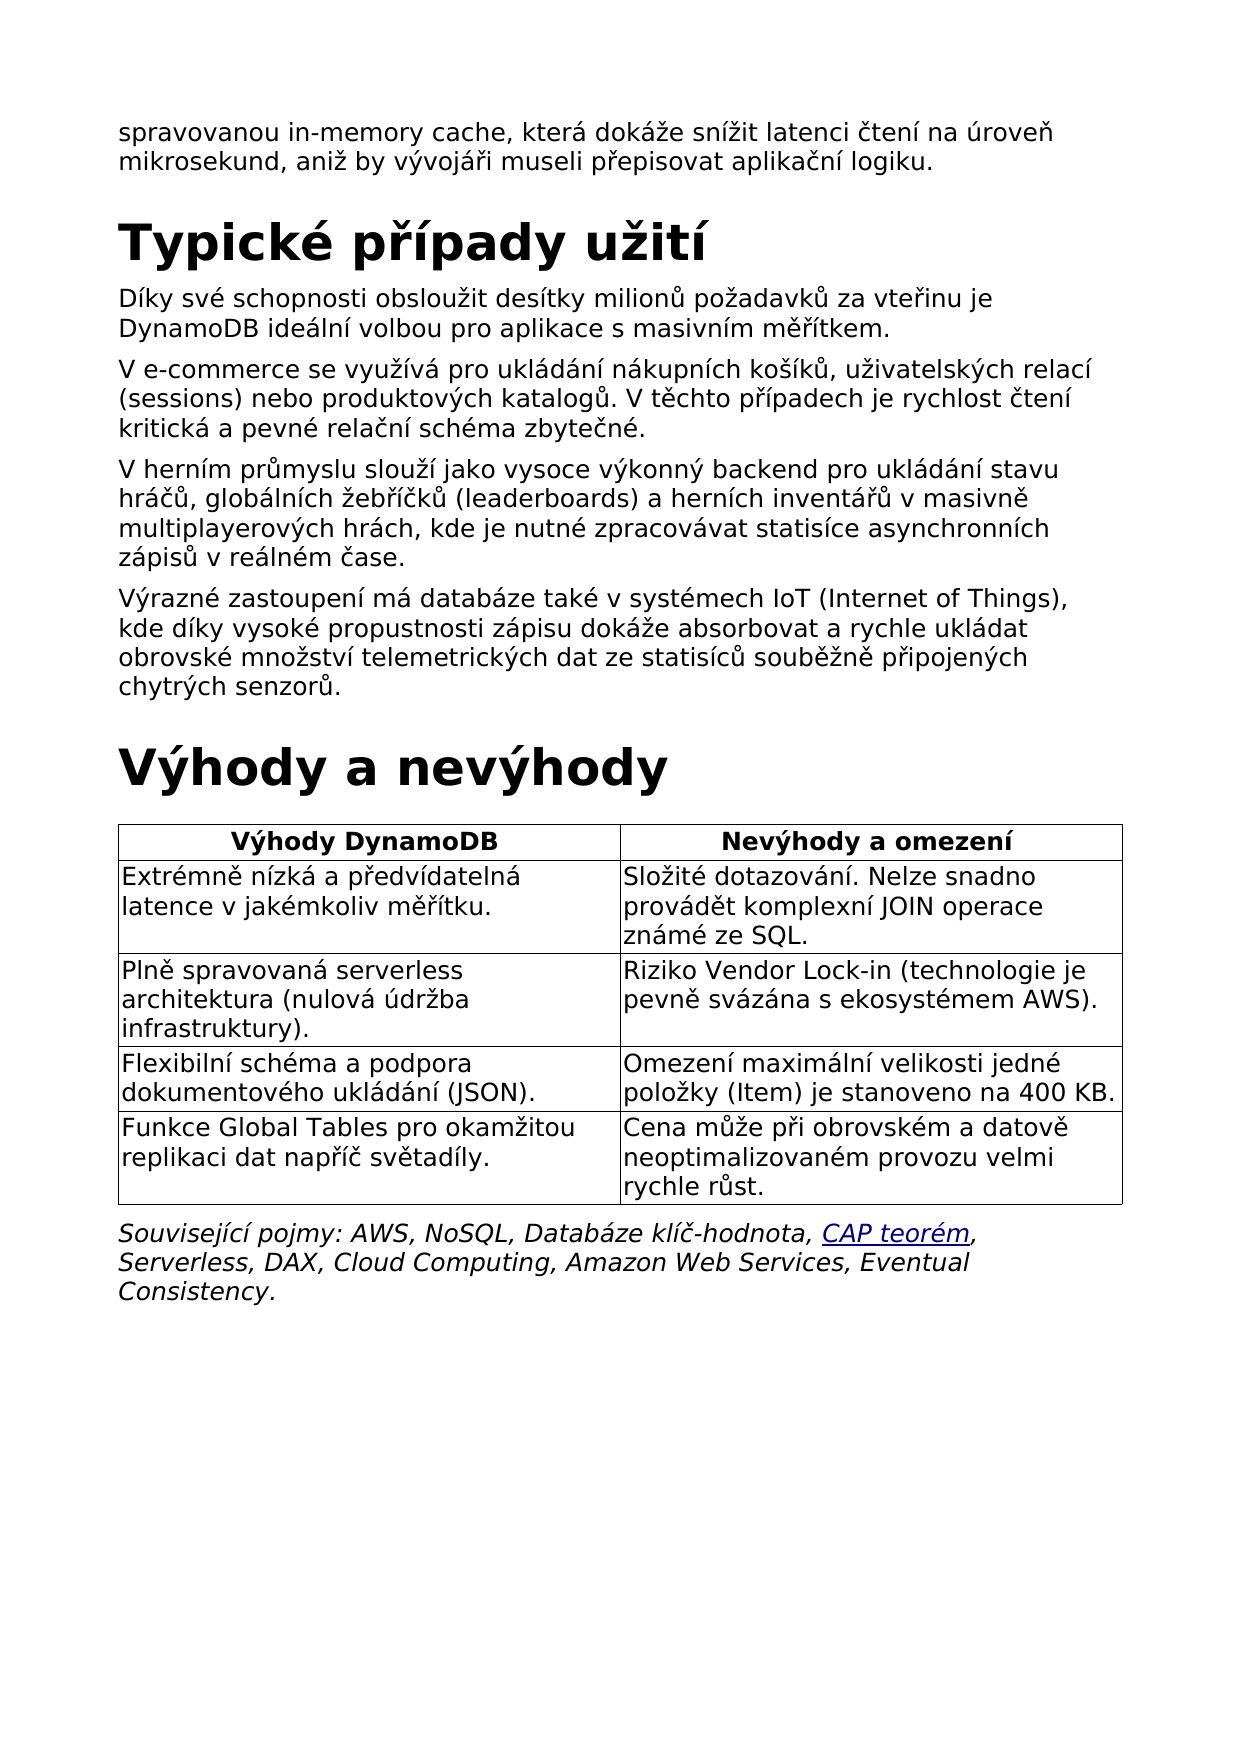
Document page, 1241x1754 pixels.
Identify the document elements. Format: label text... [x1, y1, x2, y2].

table_cell Složité dotazování. Nelze snadno provádět komplexní JOIN operace známé ze SQL. [621, 861, 1122, 953]
table_header Výhody DynamoDB [119, 825, 620, 859]
table_cell Omezení maximální velikosti jedné položky (Item) je stanoveno na 400 KB. [621, 1047, 1122, 1111]
table_cell Flexibilní schéma a podpora dokumentového ukládání (JSON). [119, 1047, 620, 1111]
table_header Nevýhody a omezení [621, 825, 1122, 859]
table_cell Plně spravovaná serverless architektura (nulová údržba infrastruktury). [119, 954, 620, 1046]
text Díky své schopnosti obsloužit desítky milionů požadavků za vteřinu je DynamoDB ideální volbou pro aplikace s masivním měřítkem. [118, 285, 1122, 343]
subtitle Výhody a nevýhody [118, 739, 1122, 797]
text spravovanou in-memory cache, která dokáže snížit latenci čtení na úroveň mikrosekund, aniž by vývojáři museli přepisovat aplikační logiku. [118, 118, 1122, 176]
text V herním průmyslu slouží jako vysoce výkonný backend pro ukládání stavu hráčů, globálních žebříčků (leaderboards) a herních inventářů v masivně multiplayerových hrách, kde je nutné zpracovávat statisíce asynchronních zápisů v reálném čase. [118, 456, 1122, 572]
table_cell Riziko Vendor Lock-in (technologie je pevně svázána s ekosystémem AWS). [621, 954, 1122, 1046]
text Výrazné zastoupení má databáze také v systémech IoT (Internet of Things), kde díky vysoké propustnosti zápisu dokáže absorbovat a rychle ukládat obrovské množství telemetrických dat ze statisíců souběžně připojených chytrých senzorů. [118, 585, 1122, 701]
subtitle Typické případy užití [118, 214, 1122, 272]
table_cell Cena může při obrovském a datově neoptimalizovaném provozu velmi rychle růst. [621, 1112, 1122, 1204]
text Související pojmy: AWS, NoSQL, Databáze klíč-hodnota, CAP teorém, Serverless, DAX, Cloud Computing, Amazon Web Services, Eventual Consistency. [118, 1219, 1122, 1306]
text V e-commerce se využívá pro ukládání nákupních košíků, uživatelských relací (sessions) nebo produktových katalogů. V těchto případech je rychlost čtení kritická a pevné relační schéma zbytečné. [118, 356, 1122, 443]
table_cell Funkce Global Tables pro okamžitou replikaci dat napříč světadíly. [119, 1112, 620, 1204]
table_cell Extrémně nízká a předvídatelná latence v jakémkoliv měřítku. [119, 861, 620, 953]
